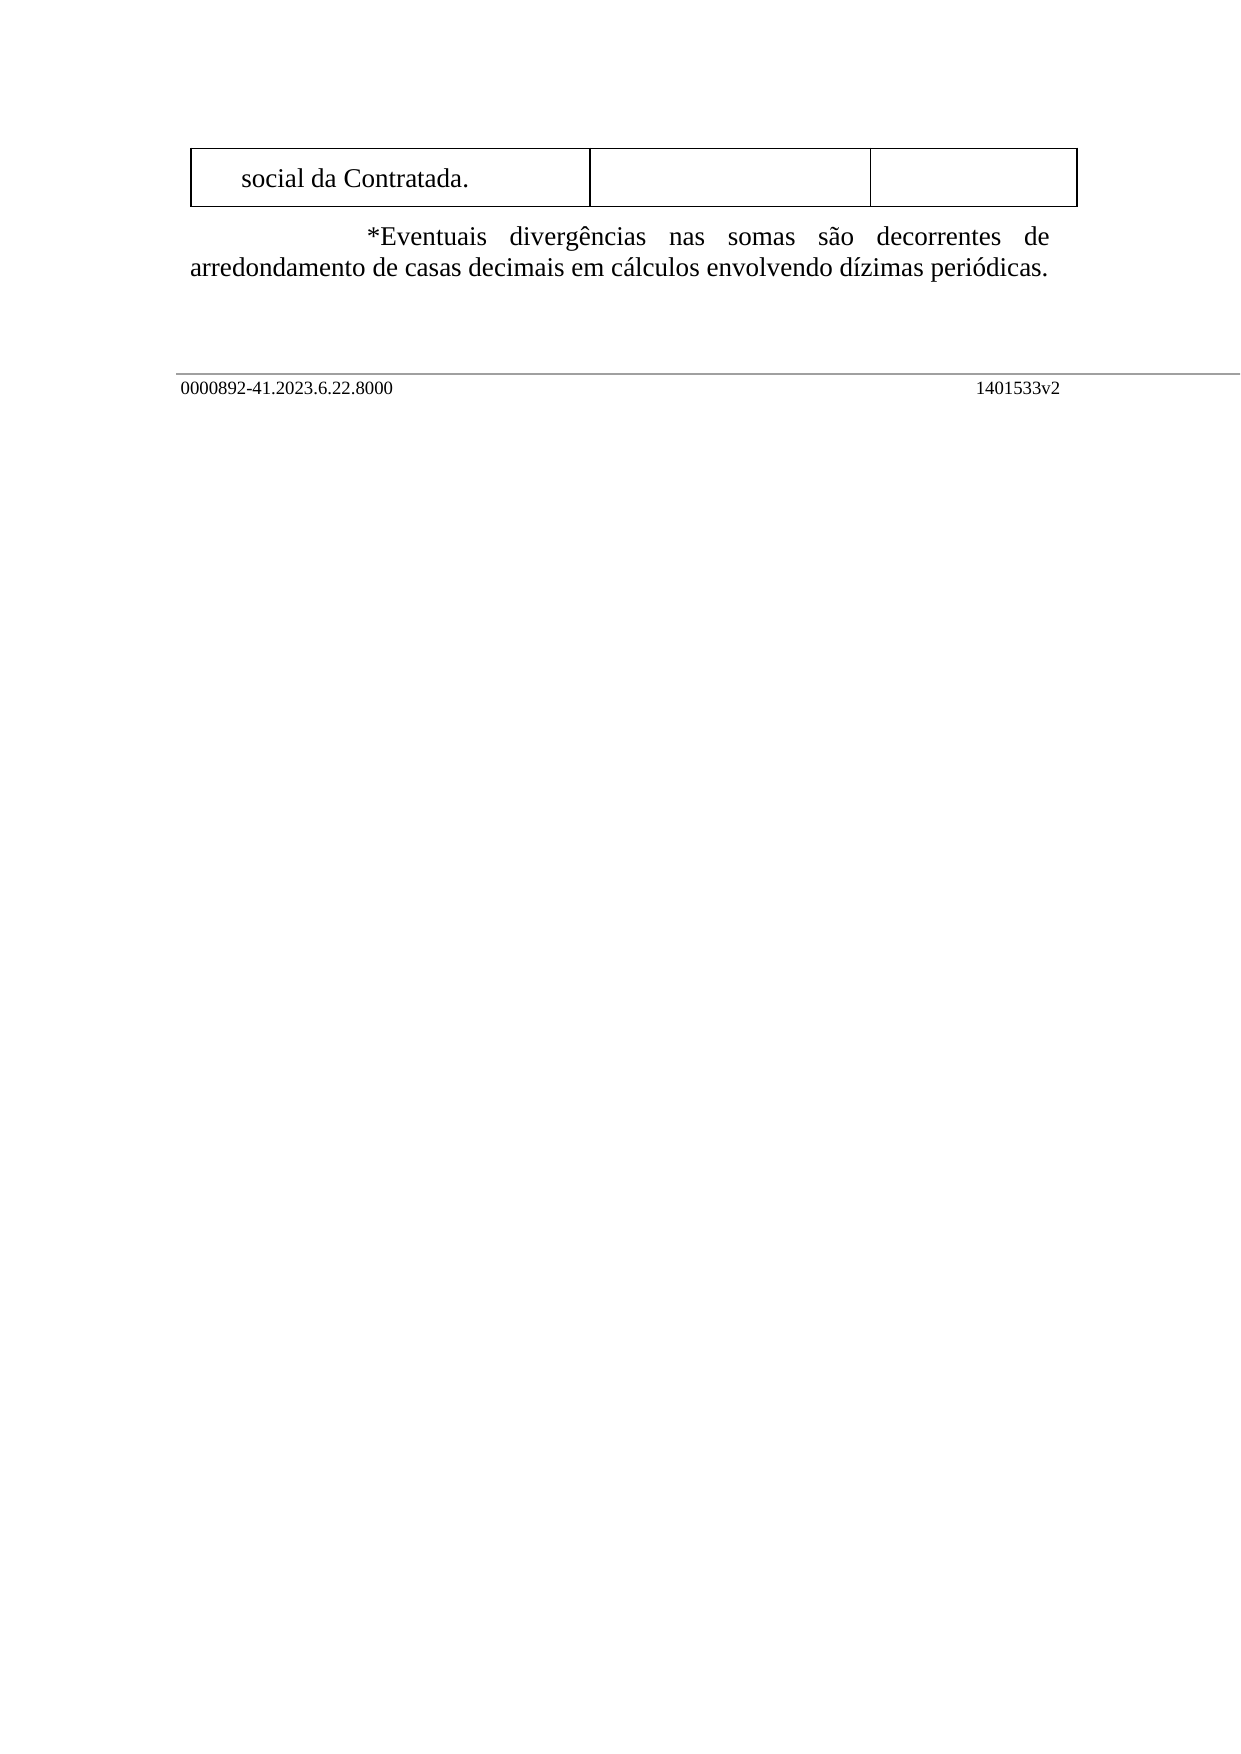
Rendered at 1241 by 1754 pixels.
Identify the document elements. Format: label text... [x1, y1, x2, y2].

table_header [186, 295, 194, 330]
table_header [177, 330, 186, 366]
table_cell - [871, 149, 1076, 206]
table_header 1401533v2 [620, 375, 1063, 402]
table_cell - [591, 149, 870, 206]
table_cell social da Contratada. [192, 149, 589, 206]
table_header [186, 330, 194, 366]
table_header [177, 295, 186, 330]
text *Eventuais divergências nas somas são decorrentes de arredondamento de casas decimais em cálculos envolvendo dízimas periódicas. [190, 220, 1051, 282]
table_header 0000892-41.2023.6.22.8000 [177, 375, 620, 402]
